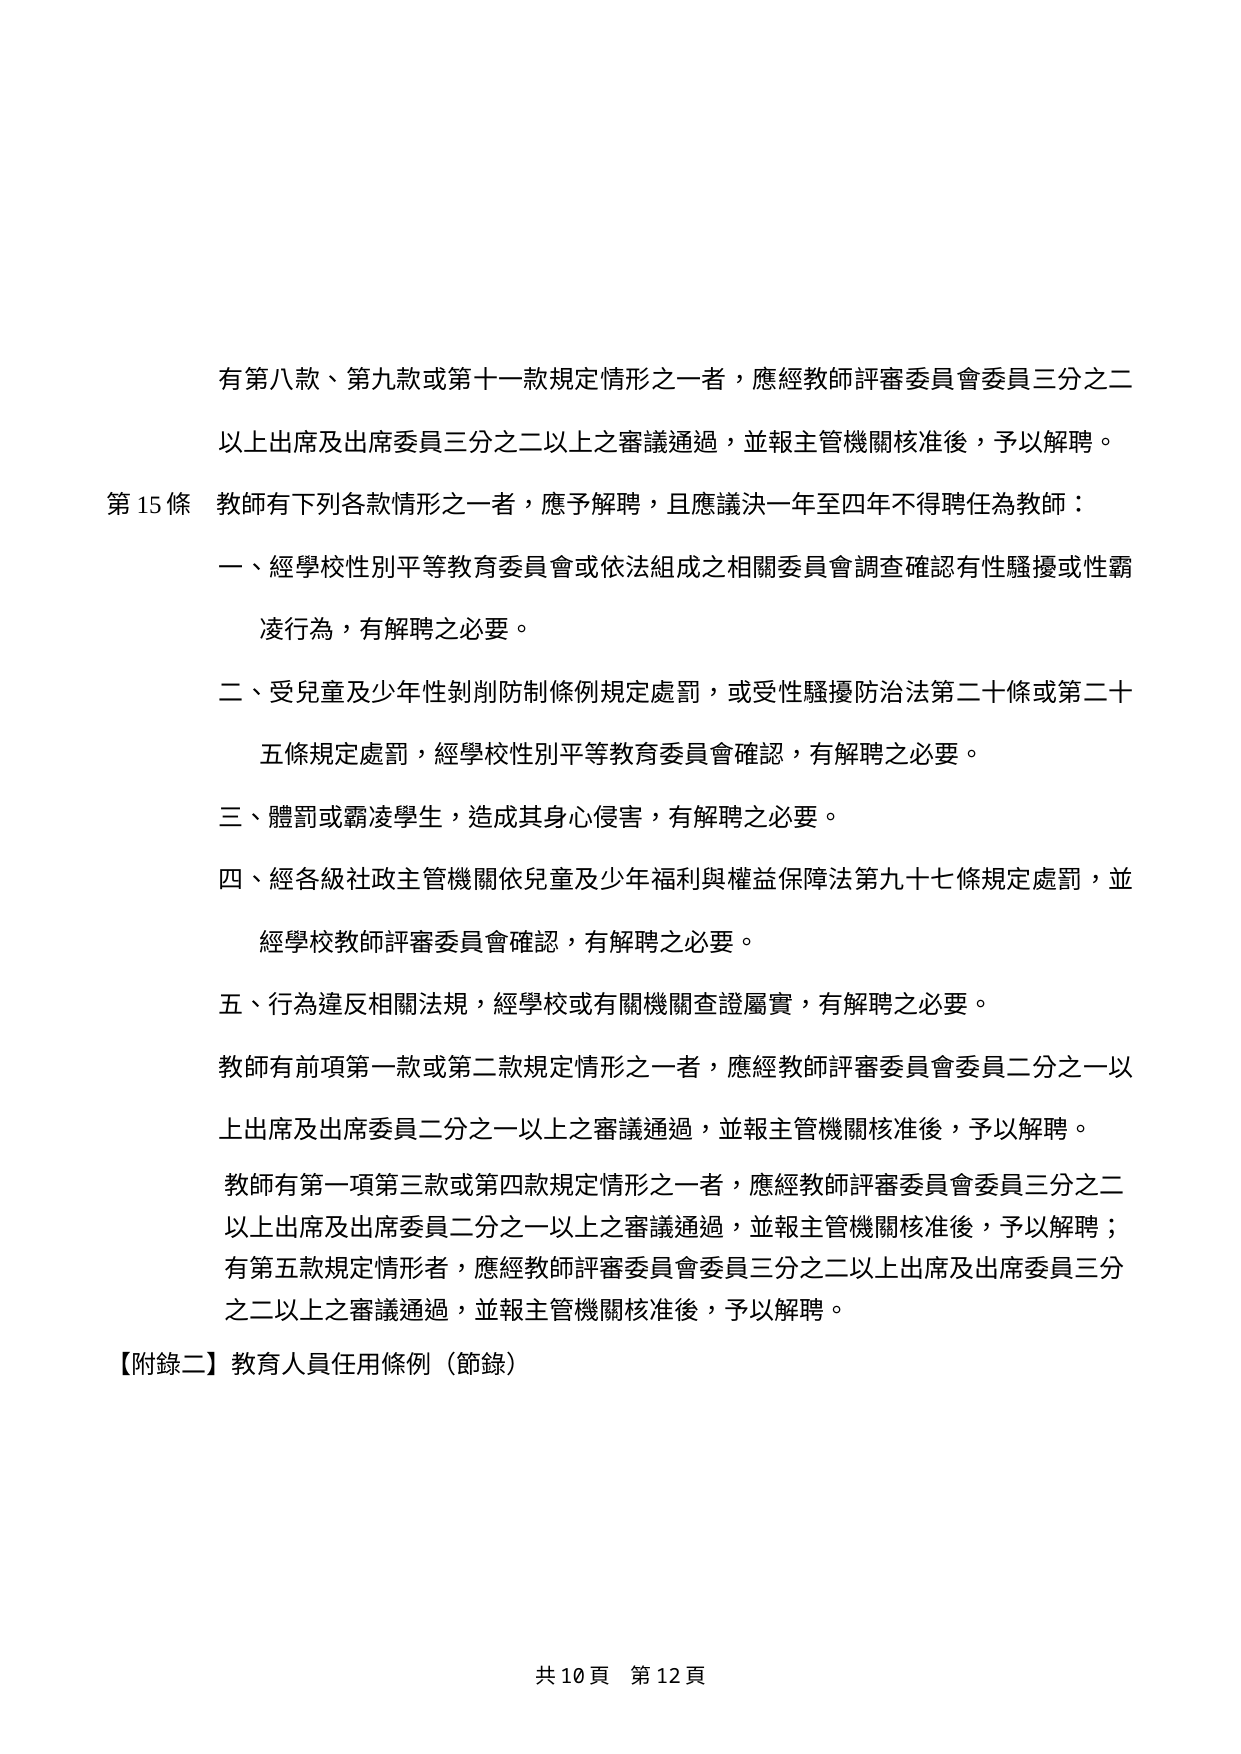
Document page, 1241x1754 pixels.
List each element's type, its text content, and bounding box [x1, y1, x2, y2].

text 二、受兒童及少年性剝削防制條例規定處罰，或受性騷擾防治法第二十條或第二十五條規定處罰，經學校性別平等教育委員會確認，有解聘之必要。 [219, 648, 1134, 773]
text 教師有前項第一款或第二款規定情形之一者，應經教師評審委員會委員二分之一以上出席及出席委員二分之一以上之審議通過，並報主管機關核准後，予以解聘。 [219, 1023, 1134, 1148]
text 三、體罰或霸凌學生，造成其身心侵害，有解聘之必要。 [219, 773, 1134, 836]
text 有第八款、第九款或第十一款規定情形之一者，應經教師評審委員會委員三分之二以上出席及出席委員三分之二以上之審議通過，並報主管機關核准後，予以解聘。 [219, 336, 1134, 461]
text 【附錄二】教育人員任用條例（節錄） [106, 1340, 1134, 1382]
text 五、行為違反相關法規，經學校或有關機關查證屬實，有解聘之必要。 [219, 961, 1134, 1023]
text 一、經學校性別平等教育委員會或依法組成之相關委員會調查確認有性騷擾或性霸凌行為，有解聘之必要。 [219, 523, 1134, 648]
text 四、經各級社政主管機關依兒童及少年福利與權益保障法第九十七條規定處罰，並經學校教師評審委員會確認，有解聘之必要。 [219, 836, 1134, 961]
text 教師有第一項第三款或第四款規定情形之一者，應經教師評審委員會委員三分之二以上出席及出席委員二分之一以上之審議通過，並報主管機關核准後，予以解聘；有第五款規定情形者，應經教師評審委員會委員三分之二以上出席及出席委員三分之二以上之審議通過，並報主管機關核准後，予以解聘。 [224, 1161, 1134, 1328]
text 第15條 教師有下列各款情形之一者，應予解聘，且應議決一年至四年不得聘任為教師： [106, 461, 1134, 523]
